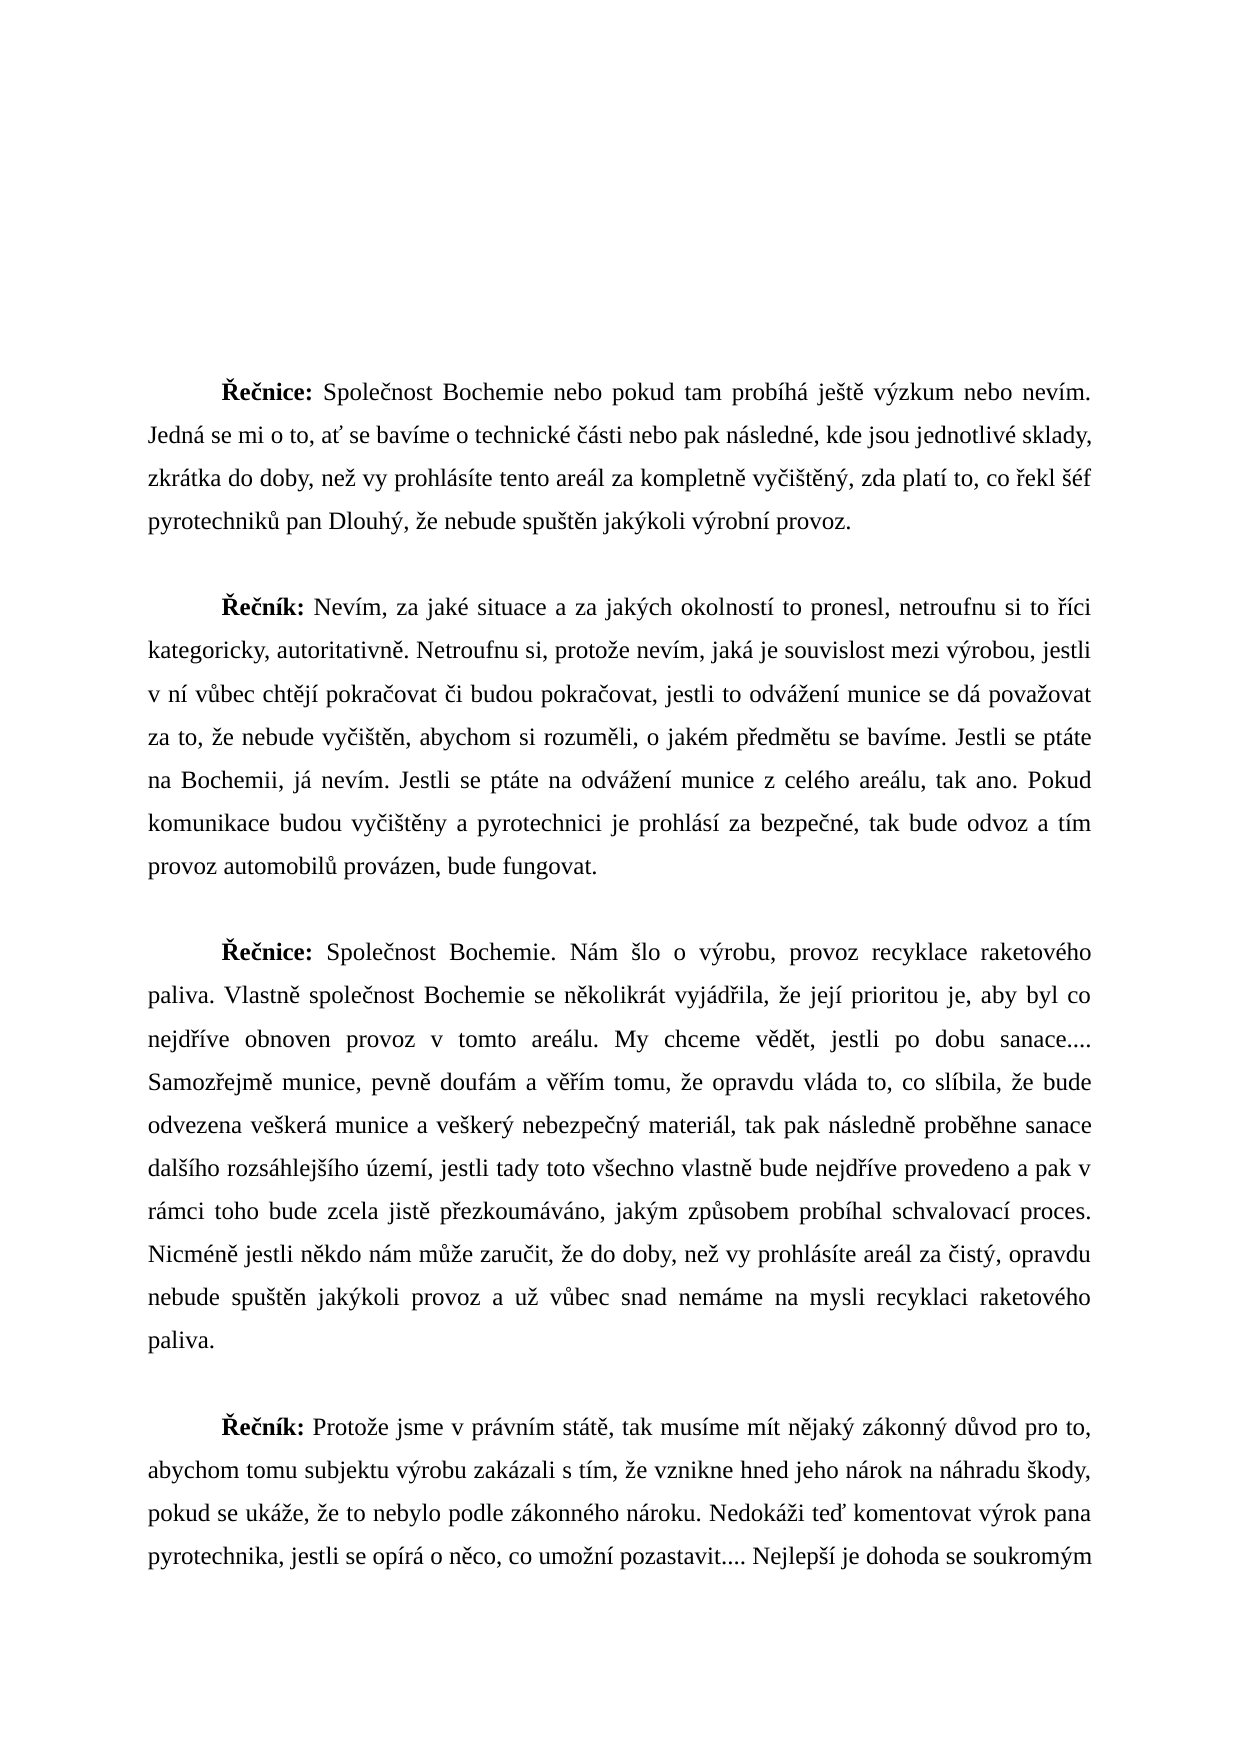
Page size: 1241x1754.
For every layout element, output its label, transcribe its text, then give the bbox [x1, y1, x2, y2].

text Řečnice: Společnost Bochemie nebo pokud tam probíhá ještě výzkum nebo nevím. Jedná se mi o to, ať se bavíme o technické části nebo pak následné, kde jsou jednotlivé sklady, zkrátka do doby, než vy prohlásíte tento areál za kompletně vyčištěný, zda platí to, co řekl šéf pyrotechniků pan Dlouhý, že nebude spuštěn jakýkoli výrobní provoz. [148, 377, 1093, 535]
text Řečník: Protože jsme v právním státě, tak musíme mít nějaký zákonný důvod pro to, abychom tomu subjektu výrobu zakázali s tím, že vznikne hned jeho nárok na náhradu škody, pokud se ukáže, že to nebylo podle zákonného nároku. Nedokáži teď komentovat výrok pana pyrotechnika, jestli se opírá o něco, co umožní pozastavit.... Nejlepší je dohoda se soukromým [148, 1412, 1093, 1570]
text Řečnice: Společnost Bochemie. Nám šlo o výrobu, provoz recyklace raketového paliva. Vlastně společnost Bochemie se několikrát vyjádřila, že její prioritou je, aby byl co nejdříve obnoven provoz v tomto areálu. My chceme vědět, jestli po dobu sanace.... Samozřejmě munice, pevně doufám a věřím tomu, že opravdu vláda to, co slíbila, že bude odvezena veškerá munice a veškerý nebezpečný materiál, tak pak následně proběhne sanace dalšího rozsáhlejšího území, jestli tady toto všechno vlastně bude nejdříve provedeno a pak v rámci toho bude zcela jistě přezkoumáváno, jakým způsobem probíhal schvalovací proces. Nicméně jestli někdo nám může zaručit, že do doby, než vy prohlásíte areál za čistý, opravdu nebude spuštěn jakýkoli provoz a už vůbec snad nemáme na mysli recyklaci raketového paliva. [148, 937, 1093, 1354]
text Řečník: Nevím, za jaké situace a za jakých okolností to pronesl, netroufnu si to říci kategoricky, autoritativně. Netroufnu si, protože nevím, jaká je souvislost mezi výrobou, jestli v ní vůbec chtějí pokračovat či budou pokračovat, jestli to odvážení munice se dá považovat za to, že nebude vyčištěn, abychom si rozuměli, o jakém předmětu se bavíme. Jestli se ptáte na Bochemii, já nevím. Jestli se ptáte na odvážení munice z celého areálu, tak ano. Pokud komunikace budou vyčištěny a pyrotechnici je prohlásí za bezpečné, tak bude odvoz a tím provoz automobilů provázen, bude fungovat. [148, 592, 1093, 880]
